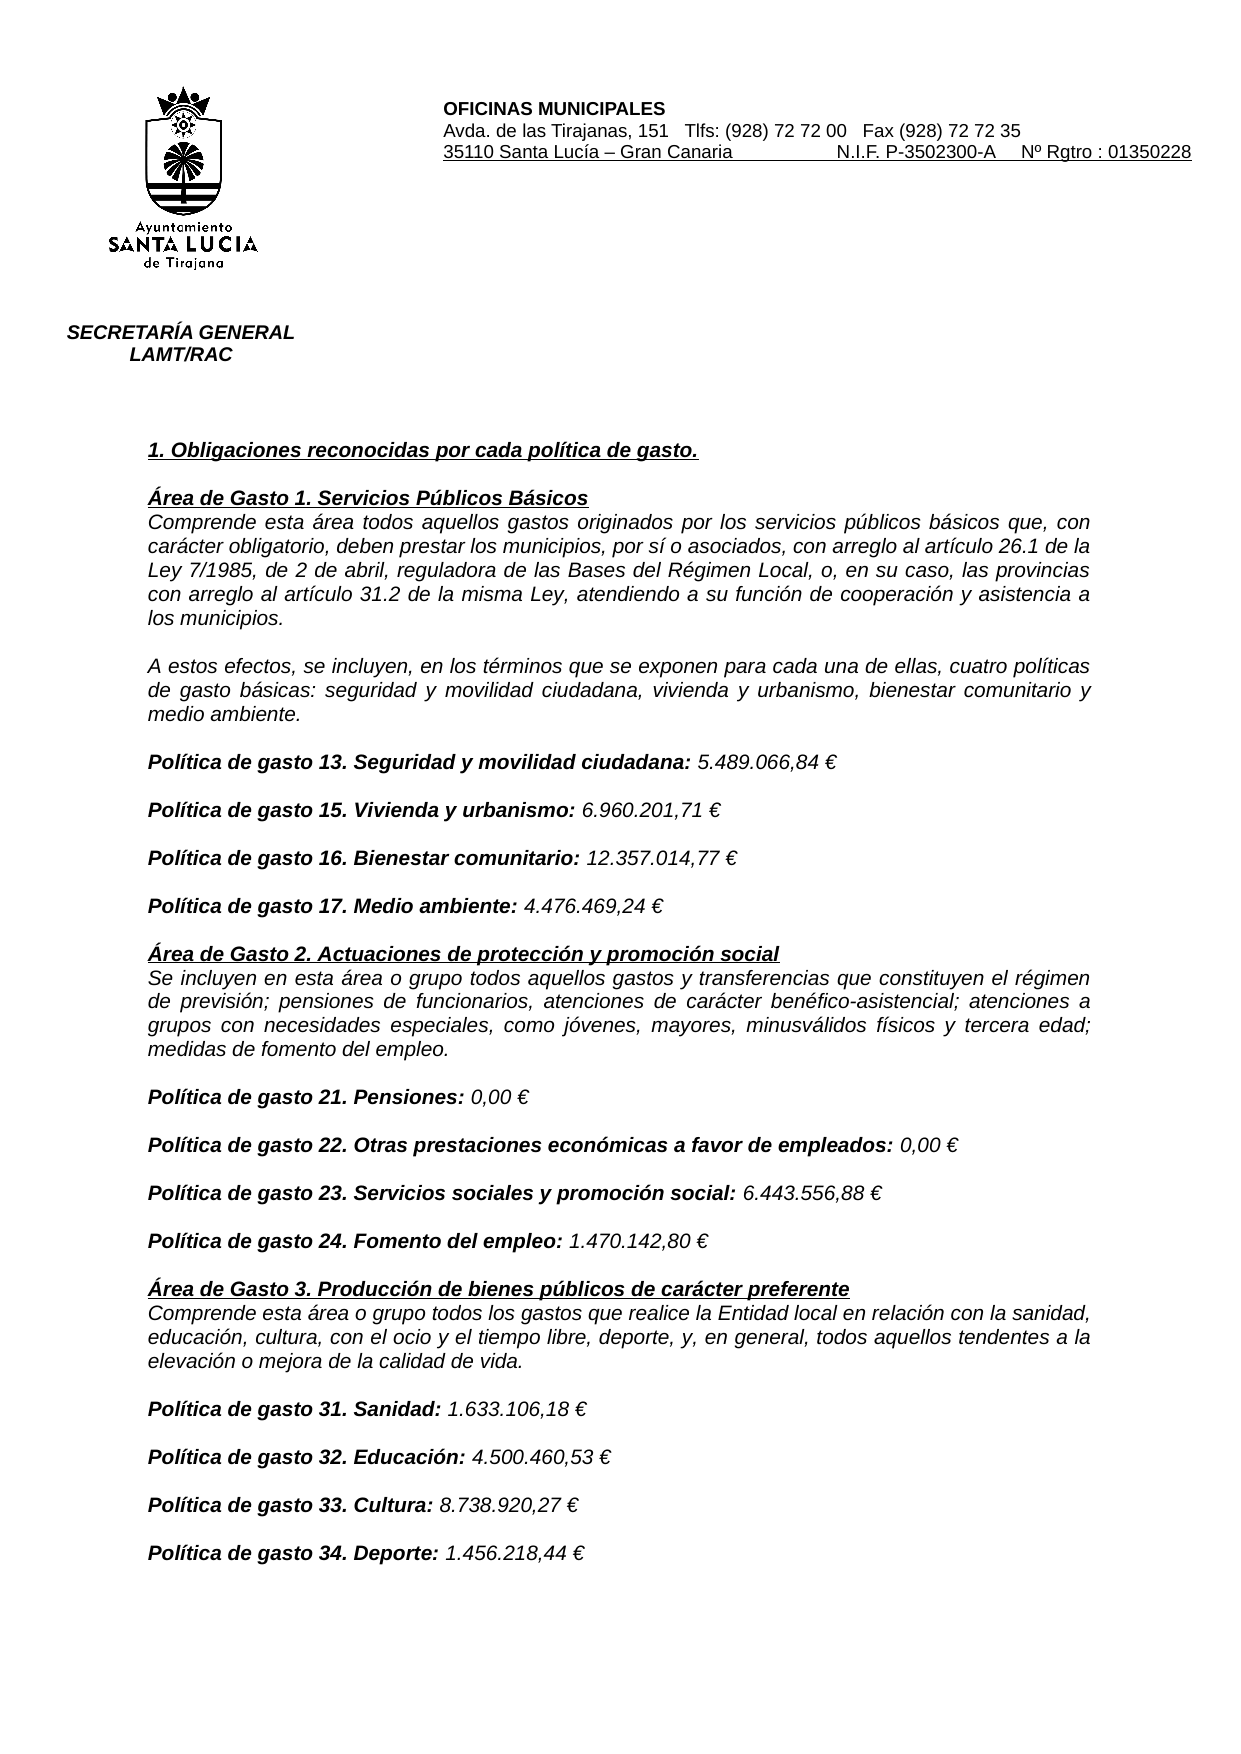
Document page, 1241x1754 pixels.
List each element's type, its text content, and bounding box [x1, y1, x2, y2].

text A estos efectos, se incluyen, en los términos que se exponen para cada una de ellas, cuatro políticas de gasto básicas: seguridad y movilidad ciudadana, vivienda y urbanismo, bienestar comunitario y medio ambiente. [148, 654, 1092, 726]
text Política de gasto 13. Seguridad y movilidad ciudadana: 5.489.066,84 € [148, 750, 1092, 774]
text Se incluyen en esta área o grupo todos aquellos gastos y transferencias que constituyen el régimen de previsión; pensiones de funcionarios, atenciones de carácter benéfico-asistencial; atenciones a grupos con necesidades especiales, como jóvenes, mayores, minusválidos físicos y tercera edad; medidas de fomento del empleo. [148, 965, 1092, 1061]
text Política de gasto 22. Otras prestaciones económicas a favor de empleados: 0,00 € [148, 1133, 1092, 1157]
text Política de gasto 16. Bienestar comunitario: 12.357.014,77 € [148, 846, 1092, 869]
text Política de gasto 21. Pensiones: 0,00 € [148, 1085, 1092, 1109]
picture [80, 56, 286, 296]
text Política de gasto 34. Deporte: 1.456.218,44 € [148, 1540, 1092, 1564]
text 1. Obligaciones reconocidas por cada política de gasto. [148, 438, 1092, 462]
text Política de gasto 31. Sanidad: 1.633.106,18 € [148, 1397, 1092, 1421]
text Política de gasto 33. Cultura: 8.738.920,27 € [148, 1492, 1092, 1516]
text Área de Gasto 3. Producción de bienes públicos de carácter preferente [148, 1277, 1092, 1301]
text Política de gasto 15. Vivienda y urbanismo: 6.960.201,71 € [148, 798, 1092, 822]
text Política de gasto 23. Servicios sociales y promoción social: 6.443.556,88 € [148, 1181, 1092, 1205]
text Comprende esta área o grupo todos los gastos que realice la Entidad local en relación con la sanidad, educación, cultura, con el ocio y el tiempo libre, deporte, y, en general, todos aquellos tendentes a la elevación o mejora de la calidad de vida. [148, 1301, 1092, 1373]
text Área de Gasto 2. Actuaciones de protección y promoción social [148, 941, 1092, 965]
text Política de gasto 32. Educación: 4.500.460,53 € [148, 1444, 1092, 1468]
text Política de gasto 17. Medio ambiente: 4.476.469,24 € [148, 893, 1092, 917]
text Área de Gasto 1. Servicios Públicos Básicos [148, 486, 1092, 510]
text Política de gasto 24. Fomento del empleo: 1.470.142,80 € [148, 1229, 1092, 1253]
text Comprende esta área todos aquellos gastos originados por los servicios públicos básicos que, con carácter obligatorio, deben prestar los municipios, por sí o asociados, con arreglo al artículo 26.1 de la Ley 7/1985, de 2 de abril, reguladora de las Bases del Régimen Local, o, en su caso, las provincias con arreglo al artículo 31.2 de la misma Ley, atendiendo a su función de cooperación y asistencia a los municipios. [148, 510, 1092, 630]
